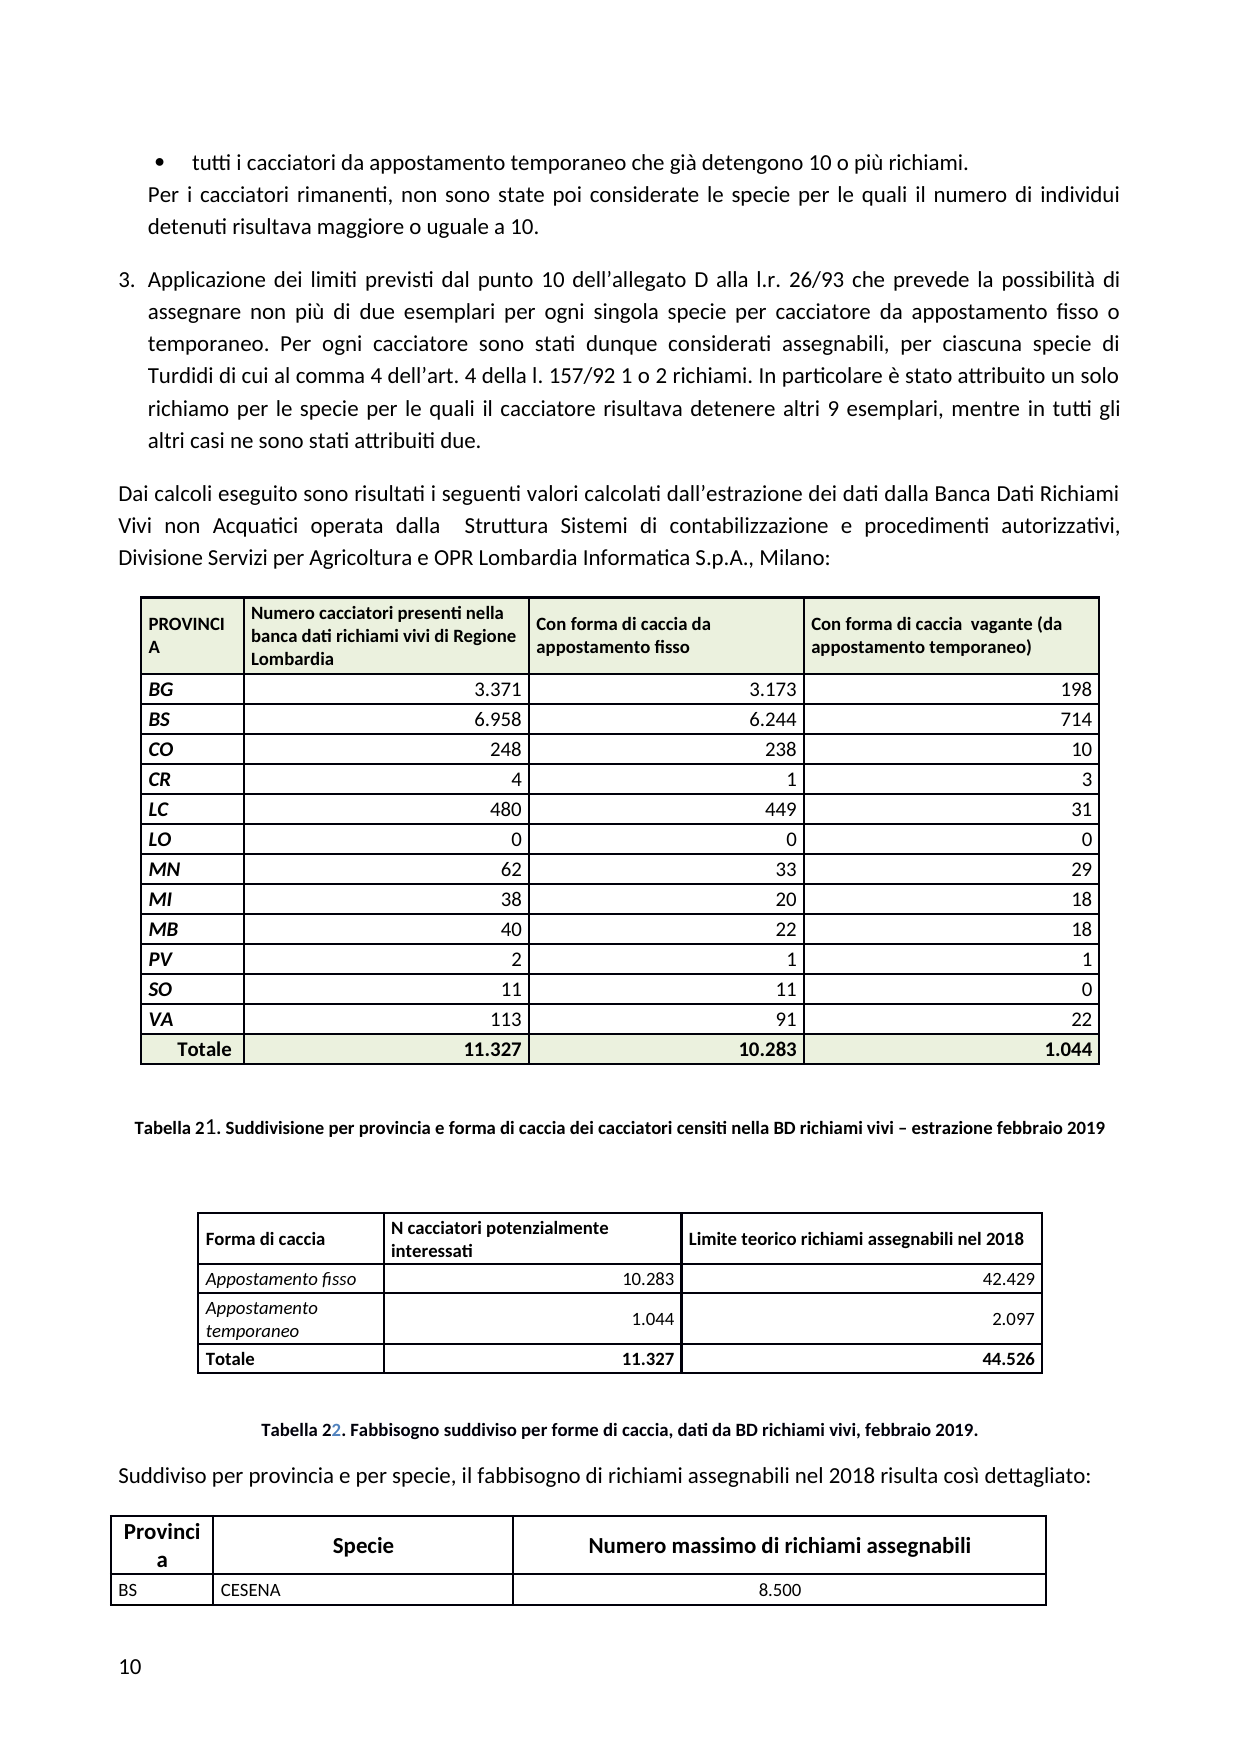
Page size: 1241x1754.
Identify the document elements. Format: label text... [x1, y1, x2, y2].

table_cell 0 [805, 825, 1098, 853]
table_cell MB [142, 915, 243, 943]
table_cell Appostamento fisso [199, 1265, 383, 1292]
table_cell MN [142, 855, 243, 883]
table_cell LC [142, 795, 243, 823]
table_cell 10.283 [385, 1265, 680, 1292]
table_cell MI [142, 885, 243, 913]
table_cell 10.283 [530, 1035, 803, 1063]
table_cell 238 [530, 735, 803, 763]
text Tabella 22. Fabbisogno suddiviso per forme di caccia, dati da BD richiami vivi, febbraio 2019. [118, 1418, 1122, 1441]
table_cell PV [142, 945, 243, 973]
table_header Forma di caccia [199, 1214, 383, 1263]
table_cell LO [142, 825, 243, 853]
table_header Con forma di caccia vagante (da appostamento temporaneo) [805, 599, 1098, 673]
table_cell 1.044 [805, 1035, 1098, 1063]
table_cell 0 [245, 825, 528, 853]
table_cell 20 [530, 885, 803, 913]
table_cell 2.097 [683, 1294, 1041, 1343]
table_cell 91 [530, 1005, 803, 1033]
table_cell Totale [142, 1035, 243, 1063]
table_cell 22 [530, 915, 803, 943]
table_cell 4 [245, 765, 528, 793]
table_cell 1.044 [385, 1294, 680, 1343]
table_cell 3 [805, 765, 1098, 793]
table_header Limite teorico richiami assegnabili nel 2018 [683, 1214, 1041, 1263]
table_cell 11.327 [245, 1035, 528, 1063]
table_cell 11.327 [385, 1345, 680, 1372]
table_cell Totale [199, 1345, 383, 1372]
table_cell 18 [805, 915, 1098, 943]
table_header Provincia [112, 1517, 212, 1573]
table_cell 22 [805, 1005, 1098, 1033]
table_cell SO [142, 975, 243, 1003]
table_cell 38 [245, 885, 528, 913]
table_cell 0 [530, 825, 803, 853]
table_cell 6.244 [530, 705, 803, 733]
table_cell 62 [245, 855, 528, 883]
table_cell 198 [805, 675, 1098, 703]
table_cell 11 [530, 975, 803, 1003]
table_cell 42.429 [683, 1265, 1041, 1292]
table_header Numero cacciatori presenti nella banca dati richiami vivi di Regione Lombardia [245, 599, 528, 673]
table_header N cacciatori potenzialmente interessati [385, 1214, 680, 1263]
table_cell BG [142, 675, 243, 703]
table_cell CO [142, 735, 243, 763]
table_cell 31 [805, 795, 1098, 823]
table_cell 3.371 [245, 675, 528, 703]
text Tabella 21. Suddivisione per provincia e forma di caccia dei cacciatori censiti nella BD richiami vivi – estrazione febbraio 2019 [118, 1112, 1122, 1140]
table_cell 44.526 [683, 1345, 1041, 1372]
list tutti i cacciatori da appostamento temporaneo che già detengono 10 o più richiami. Per i cacciatori rimanenti, non sono state poi considerate le specie per le quali il numero di individui detenuti risultava maggiore o uguale a 10. [148, 148, 1122, 240]
table_cell 29 [805, 855, 1098, 883]
table_cell 6.958 [245, 705, 528, 733]
table_cell CESENA [214, 1575, 512, 1604]
text Suddiviso per provincia e per specie, il fabbisogno di richiami assegnabili nel 2018 risulta così dettagliato: [118, 1462, 1122, 1490]
list Applicazione dei limiti previsti dal punto 10 dell’allegato D alla l.r. 26/93 che prevede la possibilità di assegnare non più di due esemplari per ogni singola specie per cacciatore da appostamento fisso o temporaneo. Per ogni cacciatore sono stati dunque considerati assegnabili, per ciascuna specie di Turdidi di cui al comma 4 dell’art. 4 della l. 157/92 1 o 2 richiami. In particolare è stato attribuito un solo richiamo per le specie per le quali il cacciatore risultava detenere altri 9 esemplari, mentre in tutti gli altri casi ne sono stati attribuiti due. [118, 265, 1122, 454]
table_cell 0 [805, 975, 1098, 1003]
table_cell 11 [245, 975, 528, 1003]
table_cell VA [142, 1005, 243, 1033]
table_cell 2 [245, 945, 528, 973]
table_header PROVINCIA [142, 599, 243, 673]
table_header Specie [214, 1517, 512, 1573]
table_cell Appostamento temporaneo [199, 1294, 383, 1343]
table_cell 714 [805, 705, 1098, 733]
table_cell 449 [530, 795, 803, 823]
table_cell 3.173 [530, 675, 803, 703]
table_cell CR [142, 765, 243, 793]
table_cell 33 [530, 855, 803, 883]
table_cell 1 [805, 945, 1098, 973]
text Dai calcoli eseguito sono risultati i seguenti valori calcolati dall’estrazione dei dati dalla Banca Dati Richiami Vivi non Acquatici operata dalla Struttura Sistemi di contabilizzazione e procedimenti autorizzativi, Divisione Servizi per Agricoltura e OPR Lombardia Informatica S.p.A., Milano: [118, 479, 1122, 571]
table_cell 1 [530, 945, 803, 973]
table_cell 248 [245, 735, 528, 763]
table_cell BS [112, 1575, 212, 1604]
table_header Numero massimo di richiami assegnabili [514, 1517, 1045, 1573]
table_cell 18 [805, 885, 1098, 913]
table_cell 8.500 [514, 1575, 1045, 1604]
table_cell 10 [805, 735, 1098, 763]
table_cell 40 [245, 915, 528, 943]
table_header Con forma di caccia da appostamento fisso [530, 599, 803, 673]
table_cell BS [142, 705, 243, 733]
table_cell 480 [245, 795, 528, 823]
table_cell 1 [530, 765, 803, 793]
table_cell 113 [245, 1005, 528, 1033]
